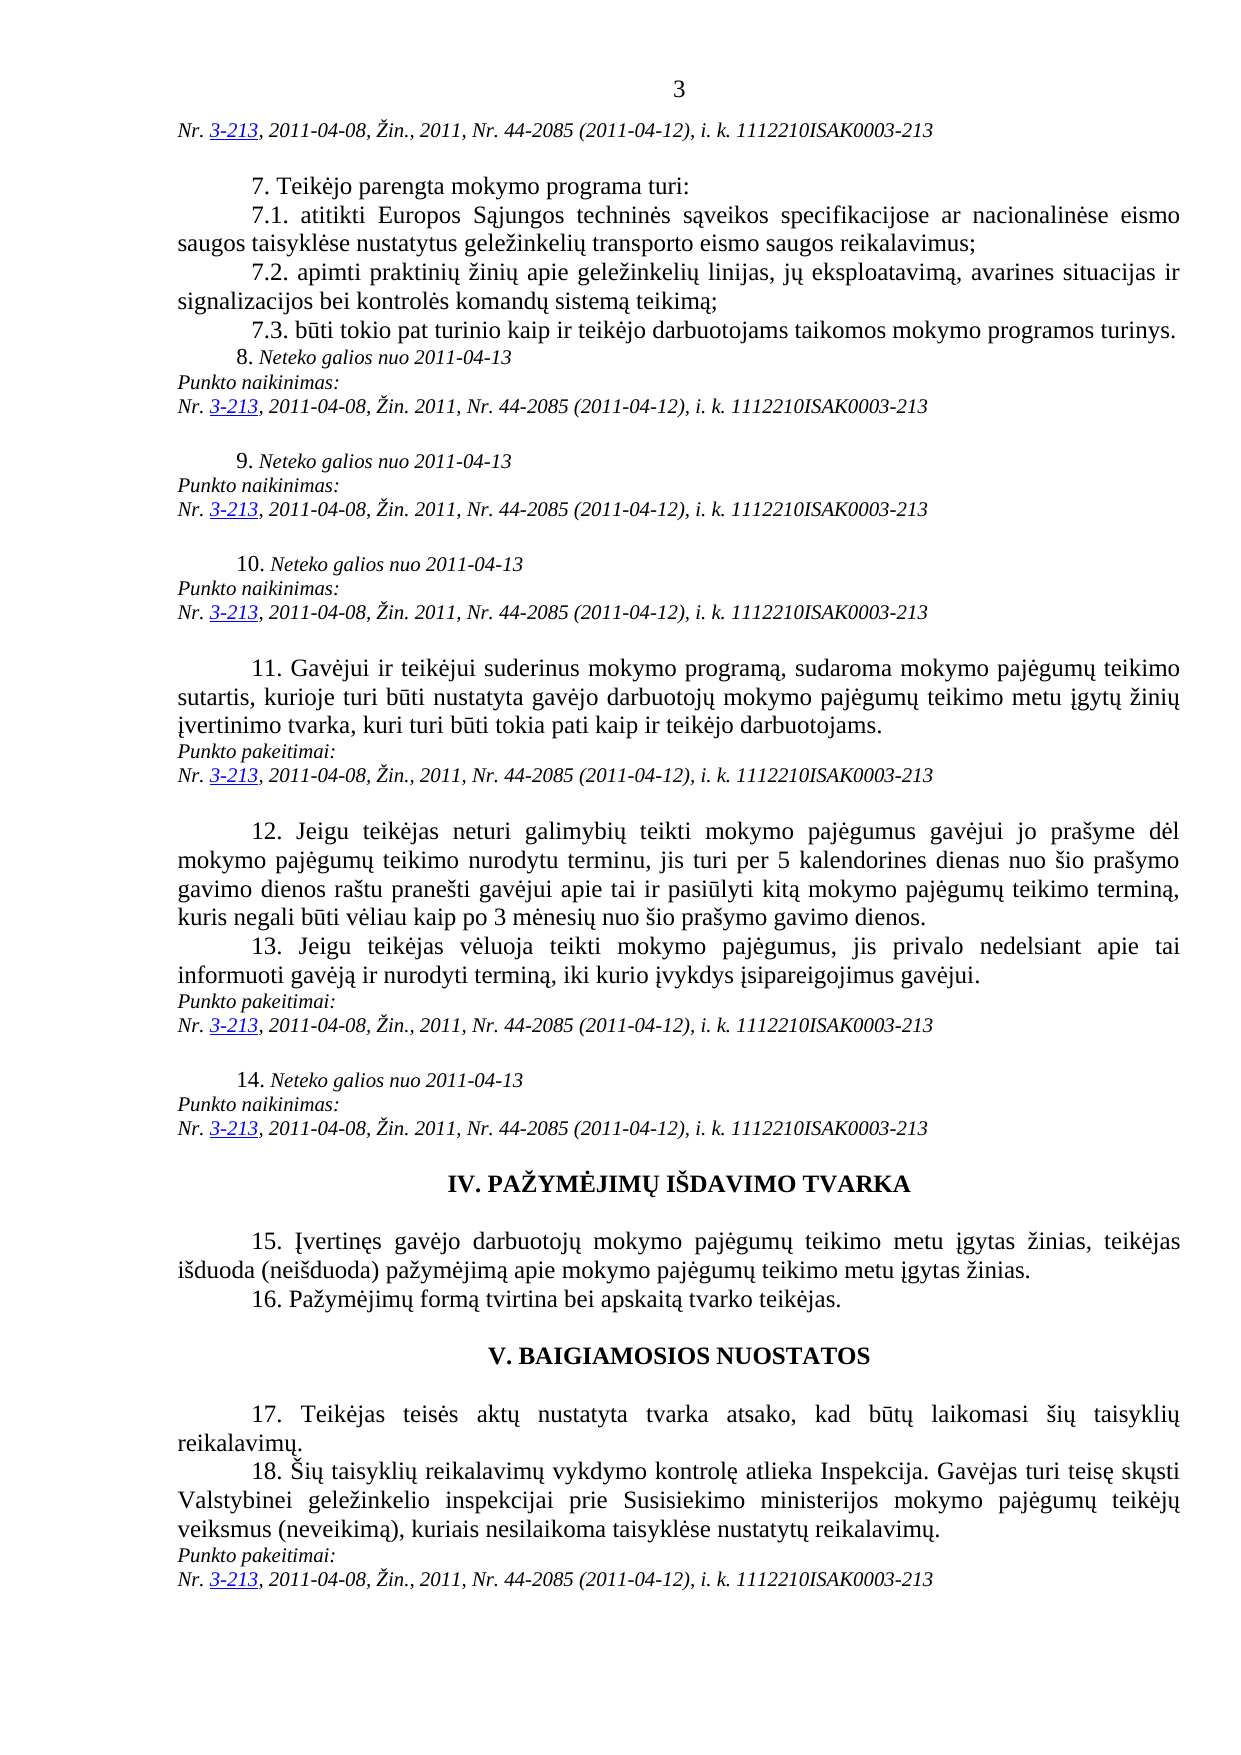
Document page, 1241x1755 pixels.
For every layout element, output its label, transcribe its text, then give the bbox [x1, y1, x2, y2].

text Nr. 3-213, 2011-04-08, Žin. 2011, Nr. 44-2085 (2011-04-12), i. k. 1112210ISAK0003-213 [177, 1116, 1181, 1140]
text 16. Pažymėjimų formą tvirtina bei apskaitą tvarko teikėjas. [177, 1284, 1181, 1313]
text 15. Įvertinęs gavėjo darbuotojų mokymo pajėgumų teikimo metu įgytas žinias, teikėjas išduoda (neišduoda) pažymėjimą apie mokymo pajėgumų teikimo metu įgytas žinias. [177, 1226, 1181, 1284]
text Punkto naikinimas: [177, 1092, 1181, 1116]
text 11. Gavėjui ir teikėjui suderinus mokymo programą, sudaroma mokymo pajėgumų teikimo sutartis, kurioje turi būti nustatyta gavėjo darbuotojų mokymo pajėgumų teikimo metu įgytų žinių įvertinimo tvarka, kuri turi būti tokia pati kaip ir teikėjo darbuotojams. [177, 653, 1181, 739]
text 18. Šių taisyklių reikalavimų vykdymo kontrolę atlieka Inspekcija. Gavėjas turi teisę skųsti Valstybinei geležinkelio inspekcijai prie Susisiekimo ministerijos mokymo pajėgumų teikėjų veiksmus (neveikimą), kuriais nesilaikoma taisyklėse nustatytų reikalavimų. [177, 1456, 1181, 1543]
text Punkto naikinimas: [177, 576, 1181, 600]
text V. BAIGIAMOSIOS NUOSTATOS [177, 1341, 1181, 1370]
text 7.1. atitikti Europos Sąjungos techninės sąveikos specifikacijose ar nacionalinėse eismo saugos taisyklėse nustatytus geležinkelių transporto eismo saugos reikalavimus; [177, 200, 1181, 257]
text 10. Neteko galios nuo 2011-04-13 [177, 550, 1181, 576]
text Nr. 3-213, 2011-04-08, Žin., 2011, Nr. 44-2085 (2011-04-12), i. k. 1112210ISAK0003-213 [177, 118, 1181, 142]
text 17. Teikėjas teisės aktų nustatyta tvarka atsako, kad būtų laikomasi šių taisyklių reikalavimų. [177, 1399, 1181, 1456]
text IV. PAŽYMĖJIMŲ IŠDAVIMO TVARKA [177, 1169, 1181, 1198]
text 12. Jeigu teikėjas neturi galimybių teikti mokymo pajėgumus gavėjui jo prašyme dėl mokymo pajėgumų teikimo nurodytu terminu, jis turi per 5 kalendorines dienas nuo šio prašymo gavimo dienos raštu pranešti gavėjui apie tai ir pasiūlyti kitą mokymo pajėgumų teikimo terminą, kuris negali būti vėliau kaip po 3 mėnesių nuo šio prašymo gavimo dienos. [177, 816, 1181, 931]
text Nr. 3-213, 2011-04-08, Žin., 2011, Nr. 44-2085 (2011-04-12), i. k. 1112210ISAK0003-213 [177, 763, 1181, 787]
text 9. Neteko galios nuo 2011-04-13 [177, 447, 1181, 473]
text Nr. 3-213, 2011-04-08, Žin., 2011, Nr. 44-2085 (2011-04-12), i. k. 1112210ISAK0003-213 [177, 1013, 1181, 1037]
text 14. Neteko galios nuo 2011-04-13 [177, 1066, 1181, 1092]
text Nr. 3-213, 2011-04-08, Žin., 2011, Nr. 44-2085 (2011-04-12), i. k. 1112210ISAK0003-213 [177, 1567, 1181, 1591]
text 7. Teikėjo parengta mokymo programa turi: [177, 171, 1181, 200]
text 7.3. būti tokio pat turinio kaip ir teikėjo darbuotojams taikomos mokymo programos turinys. [177, 315, 1181, 343]
text Nr. 3-213, 2011-04-08, Žin. 2011, Nr. 44-2085 (2011-04-12), i. k. 1112210ISAK0003-213 [177, 497, 1181, 521]
text Punkto pakeitimai: [177, 989, 1181, 1013]
text 8. Neteko galios nuo 2011-04-13 [177, 343, 1181, 370]
text Nr. 3-213, 2011-04-08, Žin. 2011, Nr. 44-2085 (2011-04-12), i. k. 1112210ISAK0003-213 [177, 600, 1181, 624]
text Punkto pakeitimai: [177, 739, 1181, 763]
text Punkto naikinimas: [177, 370, 1181, 394]
text 7.2. apimti praktinių žinių apie geležinkelių linijas, jų eksploatavimą, avarines situacijas ir signalizacijos bei kontrolės komandų sistemą teikimą; [177, 257, 1181, 315]
text Punkto pakeitimai: [177, 1543, 1181, 1567]
text Punkto naikinimas: [177, 473, 1181, 497]
text 13. Jeigu teikėjas vėluoja teikti mokymo pajėgumus, jis privalo nedelsiant apie tai informuoti gavėją ir nurodyti terminą, iki kurio įvykdys įsipareigojimus gavėjui. [177, 931, 1181, 989]
text Nr. 3-213, 2011-04-08, Žin. 2011, Nr. 44-2085 (2011-04-12), i. k. 1112210ISAK0003-213 [177, 394, 1181, 418]
